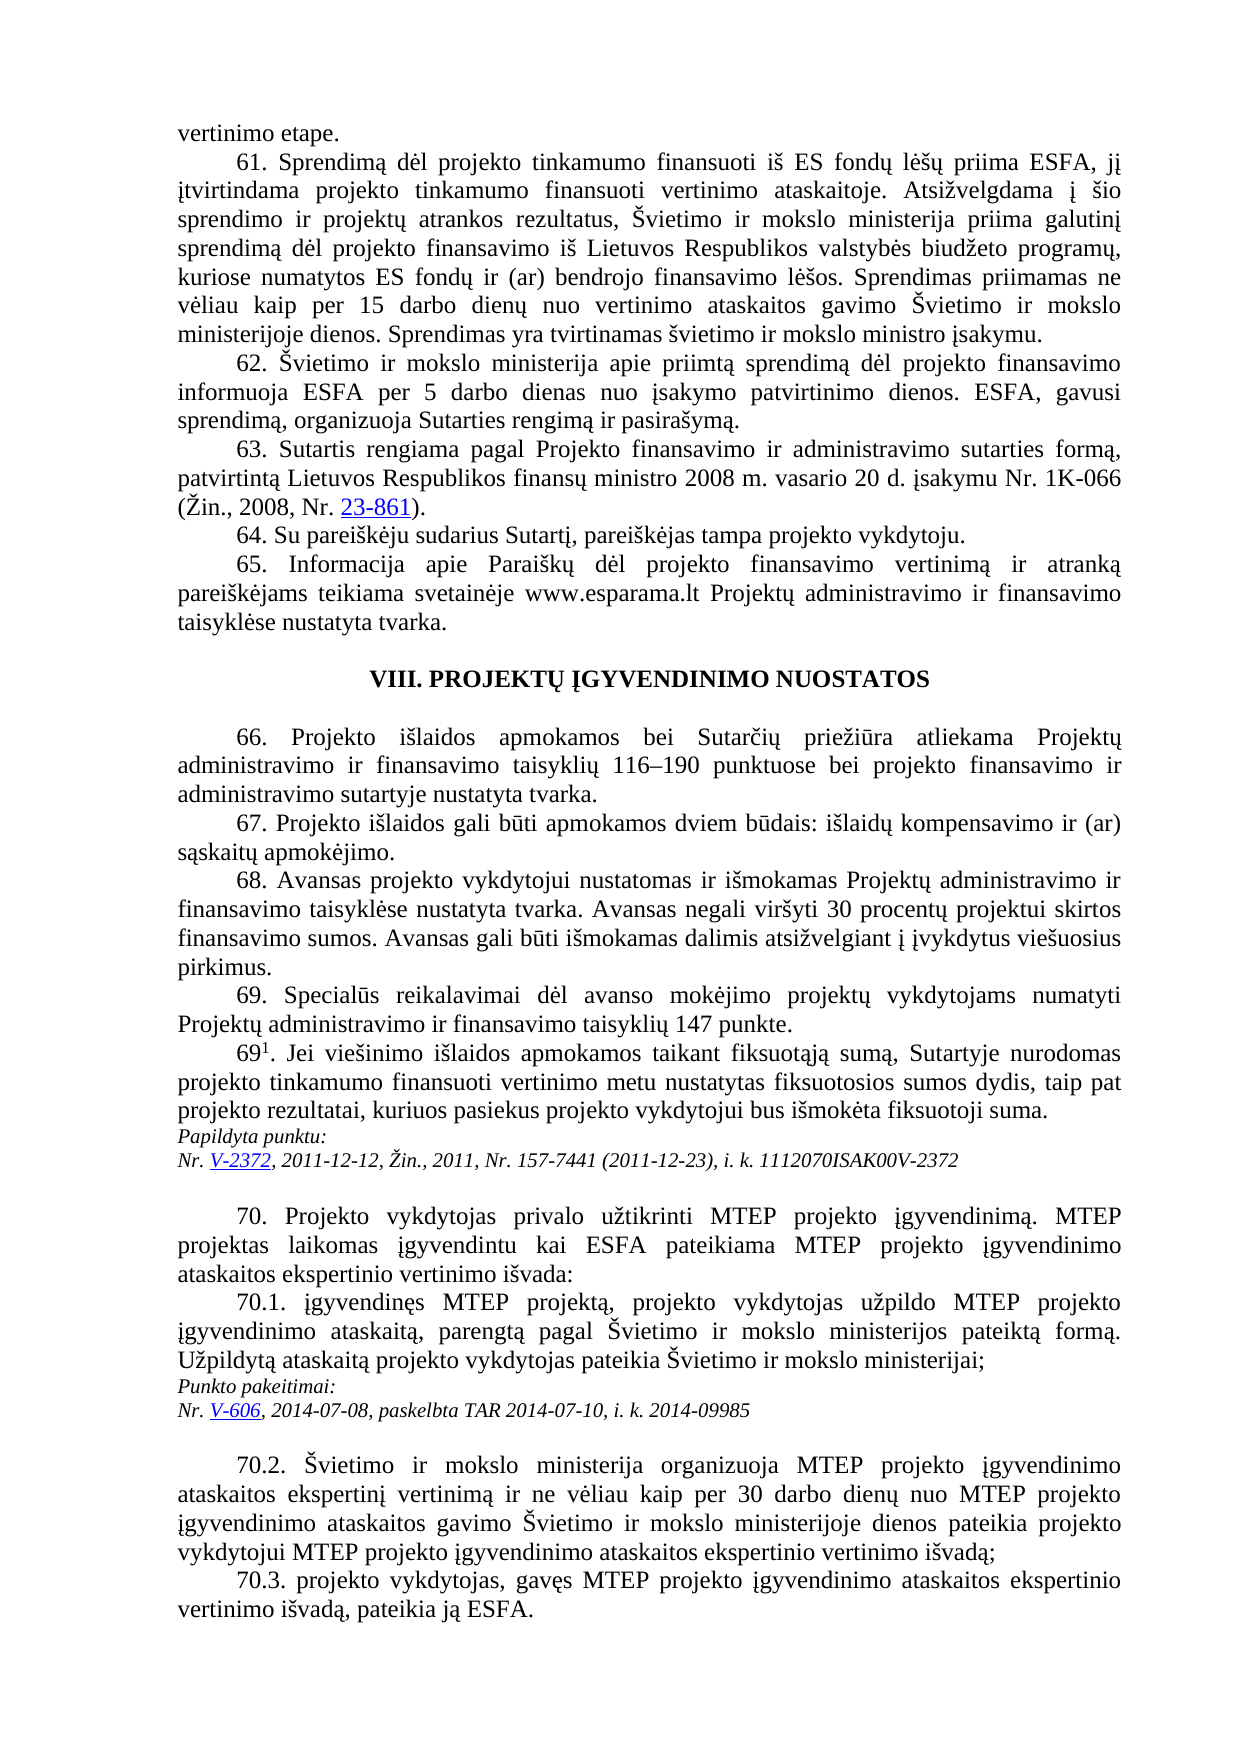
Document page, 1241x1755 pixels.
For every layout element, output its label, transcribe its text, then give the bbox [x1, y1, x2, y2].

text 67. Projekto išlaidos gali būti apmokamos dviem būdais: išlaidų kompensavimo ir (ar) sąskaitų apmokėjimo. [177, 808, 1122, 866]
text 62. Švietimo ir mokslo ministerija apie priimtą sprendimą dėl projekto finansavimo informuoja ESFA per 5 darbo dienas nuo įsakymo patvirtinimo dienos. ESFA, gavusi sprendimą, organizuoja Sutarties rengimą ir pasirašymą. [177, 348, 1122, 434]
text 691. Jei viešinimo išlaidos apmokamos taikant fiksuotąją sumą, Sutartyje nurodomas projekto tinkamumo finansuoti vertinimo metu nustatytas fiksuotosios sumos dydis, taip pat projekto rezultatai, kuriuos pasiekus projekto vykdytojui bus išmokėta fiksuotoji suma. [177, 1038, 1122, 1124]
text 70.3. projekto vykdytojas, gavęs MTEP projekto įgyvendinimo ataskaitos ekspertinio vertinimo išvadą, pateikia ją ESFA. [177, 1566, 1122, 1623]
text vertinimo etape. [177, 118, 1122, 147]
text 69. Specialūs reikalavimai dėl avanso mokėjimo projektų vykdytojams numatyti Projektų administravimo ir finansavimo taisyklių 147 punkte. [177, 981, 1122, 1038]
text Nr. V-606, 2014-07-08, paskelbta TAR 2014-07-10, i. k. 2014-09985 [177, 1398, 1122, 1422]
text Punkto pakeitimai: [177, 1374, 1122, 1398]
text 63. Sutartis rengiama pagal Projekto finansavimo ir administravimo sutarties formą, patvirtintą Lietuvos Respublikos finansų ministro 2008 m. vasario 20 d. įsakymu Nr. 1K-066 (Žin., 2008, Nr. 23-861). [177, 434, 1122, 521]
text 64. Su pareiškėju sudarius Sutartį, pareiškėjas tampa projekto vykdytoju. [177, 521, 1122, 549]
text 65. Informacija apie Paraiškų dėl projekto finansavimo vertinimą ir atranką pareiškėjams teikiama svetainėje www.esparama.lt Projektų administravimo ir finansavimo taisyklėse nustatyta tvarka. [177, 549, 1122, 636]
text 70. Projekto vykdytojas privalo užtikrinti MTEP projekto įgyvendinimą. MTEP projektas laikomas įgyvendintu kai ESFA pateikiama MTEP projekto įgyvendinimo ataskaitos ekspertinio vertinimo išvada: [177, 1201, 1122, 1287]
text 66. Projekto išlaidos apmokamos bei Sutarčių priežiūra atliekama Projektų administravimo ir finansavimo taisyklių 116–190 punktuose bei projekto finansavimo ir administravimo sutartyje nustatyta tvarka. [177, 722, 1122, 808]
text VIII. PROJEKTŲ ĮGYVENDINIMO NUOSTATOS [177, 664, 1122, 693]
text 70.2. Švietimo ir mokslo ministerija organizuoja MTEP projekto įgyvendinimo ataskaitos ekspertinį vertinimą ir ne vėliau kaip per 30 darbo dienų nuo MTEP projekto įgyvendinimo ataskaitos gavimo Švietimo ir mokslo ministerijoje dienos pateikia projekto vykdytojui MTEP projekto įgyvendinimo ataskaitos ekspertinio vertinimo išvadą; [177, 1451, 1122, 1566]
text Nr. V-2372, 2011-12-12, Žin., 2011, Nr. 157-7441 (2011-12-23), i. k. 1112070ISAK00V-2372 [177, 1148, 1122, 1172]
text Papildyta punktu: [177, 1124, 1122, 1148]
text 70.1. įgyvendinęs MTEP projektą, projekto vykdytojas užpildo MTEP projekto įgyvendinimo ataskaitą, parengtą pagal Švietimo ir mokslo ministerijos pateiktą formą. Užpildytą ataskaitą projekto vykdytojas pateikia Švietimo ir mokslo ministerijai; [177, 1287, 1122, 1374]
text 61. Sprendimą dėl projekto tinkamumo finansuoti iš ES fondų lėšų priima ESFA, jį įtvirtindama projekto tinkamumo finansuoti vertinimo ataskaitoje. Atsižvelgdama į šio sprendimo ir projektų atrankos rezultatus, Švietimo ir mokslo ministerija priima galutinį sprendimą dėl projekto finansavimo iš Lietuvos Respublikos valstybės biudžeto programų, kuriose numatytos ES fondų ir (ar) bendrojo finansavimo lėšos. Sprendimas priimamas ne vėliau kaip per 15 darbo dienų nuo vertinimo ataskaitos gavimo Švietimo ir mokslo ministerijoje dienos. Sprendimas yra tvirtinamas švietimo ir mokslo ministro įsakymu. [177, 147, 1122, 348]
text 68. Avansas projekto vykdytojui nustatomas ir išmokamas Projektų administravimo ir finansavimo taisyklėse nustatyta tvarka. Avansas negali viršyti 30 procentų projektui skirtos finansavimo sumos. Avansas gali būti išmokamas dalimis atsižvelgiant į įvykdytus viešuosius pirkimus. [177, 866, 1122, 981]
